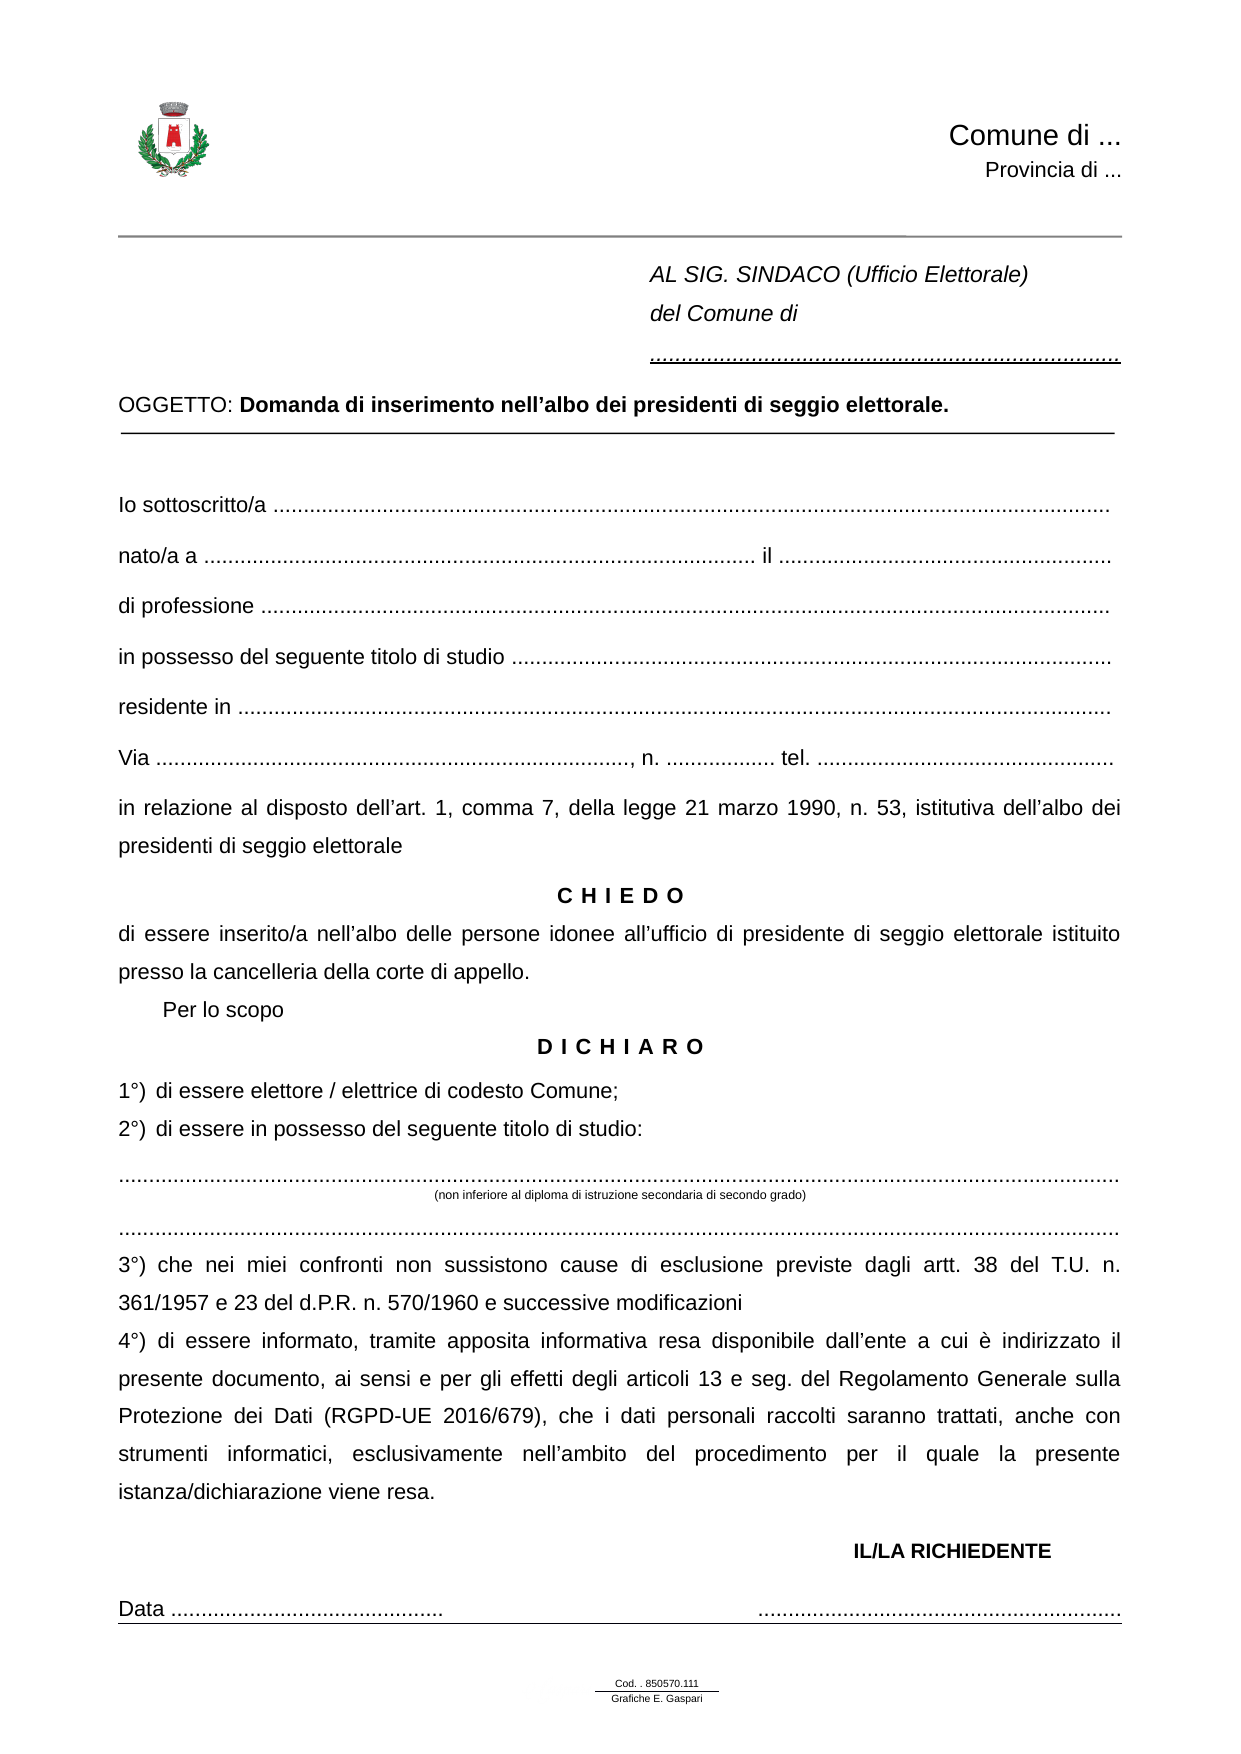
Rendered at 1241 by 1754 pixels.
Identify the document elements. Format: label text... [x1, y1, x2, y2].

text Data ............................................. ............................................................ [118, 1596, 1122, 1623]
text Per lo scopo [118, 996, 1122, 1022]
text ..................................................................................................................................................................... [118, 1162, 1122, 1187]
subtitle DICHIARO [118, 1034, 1122, 1059]
text in relazione al disposto dell’art. 1, comma 7, della legge 21 marzo 1990, n. 53, istitutiva dell’albo dei presidenti di seggio elettorale [118, 795, 1122, 858]
list del Comune di [650, 300, 1122, 326]
picture [122, 87, 224, 219]
text (non inferiore al diploma di istruzione secondaria di secondo grado) [118, 1187, 1122, 1202]
list in possesso del seguente titolo di studio ................................................................................................... [118, 644, 1122, 669]
list di essere elettore / elettrice di codesto Comune; [118, 1078, 1122, 1103]
text di essere inserito/a nell’albo delle persone idonee all’ufficio di presidente di seggio elettorale istituito presso la cancelleria della corte di appello. [118, 921, 1122, 984]
text Provincia di ... [224, 157, 1122, 182]
text 3°) che nei miei confronti non sussistono cause di esclusione previste dagli artt. 38 del T.U. n. 361/1957 e 23 del d.P.R. n. 570/1960 e successive modificazioni [118, 1252, 1122, 1315]
text ..................................................................................................................................................................... [118, 1214, 1122, 1239]
text 4°) di essere informato, tramite apposita informativa resa disponibile dall’ente a cui è indirizzato il presente documento, ai sensi e per gli effetti degli articoli 13 e seg. del Regolamento Generale sulla Protezione dei Dati (RGPD-UE 2016/679), che i dati personali raccolti saranno trattati, anche con strumenti informatici, esclusivamente nell’ambito del procedimento per il quale la presente istanza/dichiarazione viene resa. [118, 1328, 1122, 1504]
list .......................................................................... [650, 339, 1122, 366]
list OGGETTO: Domanda di inserimento nell’albo dei presidenti di seggio elettorale. [118, 392, 1122, 417]
text CHIEDO [118, 883, 1122, 908]
list nato/a a ........................................................................................... il ....................................................... [118, 543, 1122, 568]
list Io sottoscritto/a .......................................................................................................................................... [118, 429, 1122, 518]
list residente in ................................................................................................................................................ [118, 694, 1122, 719]
list AL SIG. SINDACO (Ufficio Elettorale) [650, 261, 1122, 287]
subtitle IL/LA RICHIEDENTE [768, 1539, 1122, 1563]
list di essere in possesso del seguente titolo di studio: [118, 1116, 1122, 1141]
list di professione ............................................................................................................................................ [118, 593, 1122, 618]
list Via .............................................................................., n. .................. tel. ................................................. [118, 744, 1122, 770]
text Comune di ... [224, 118, 1122, 152]
